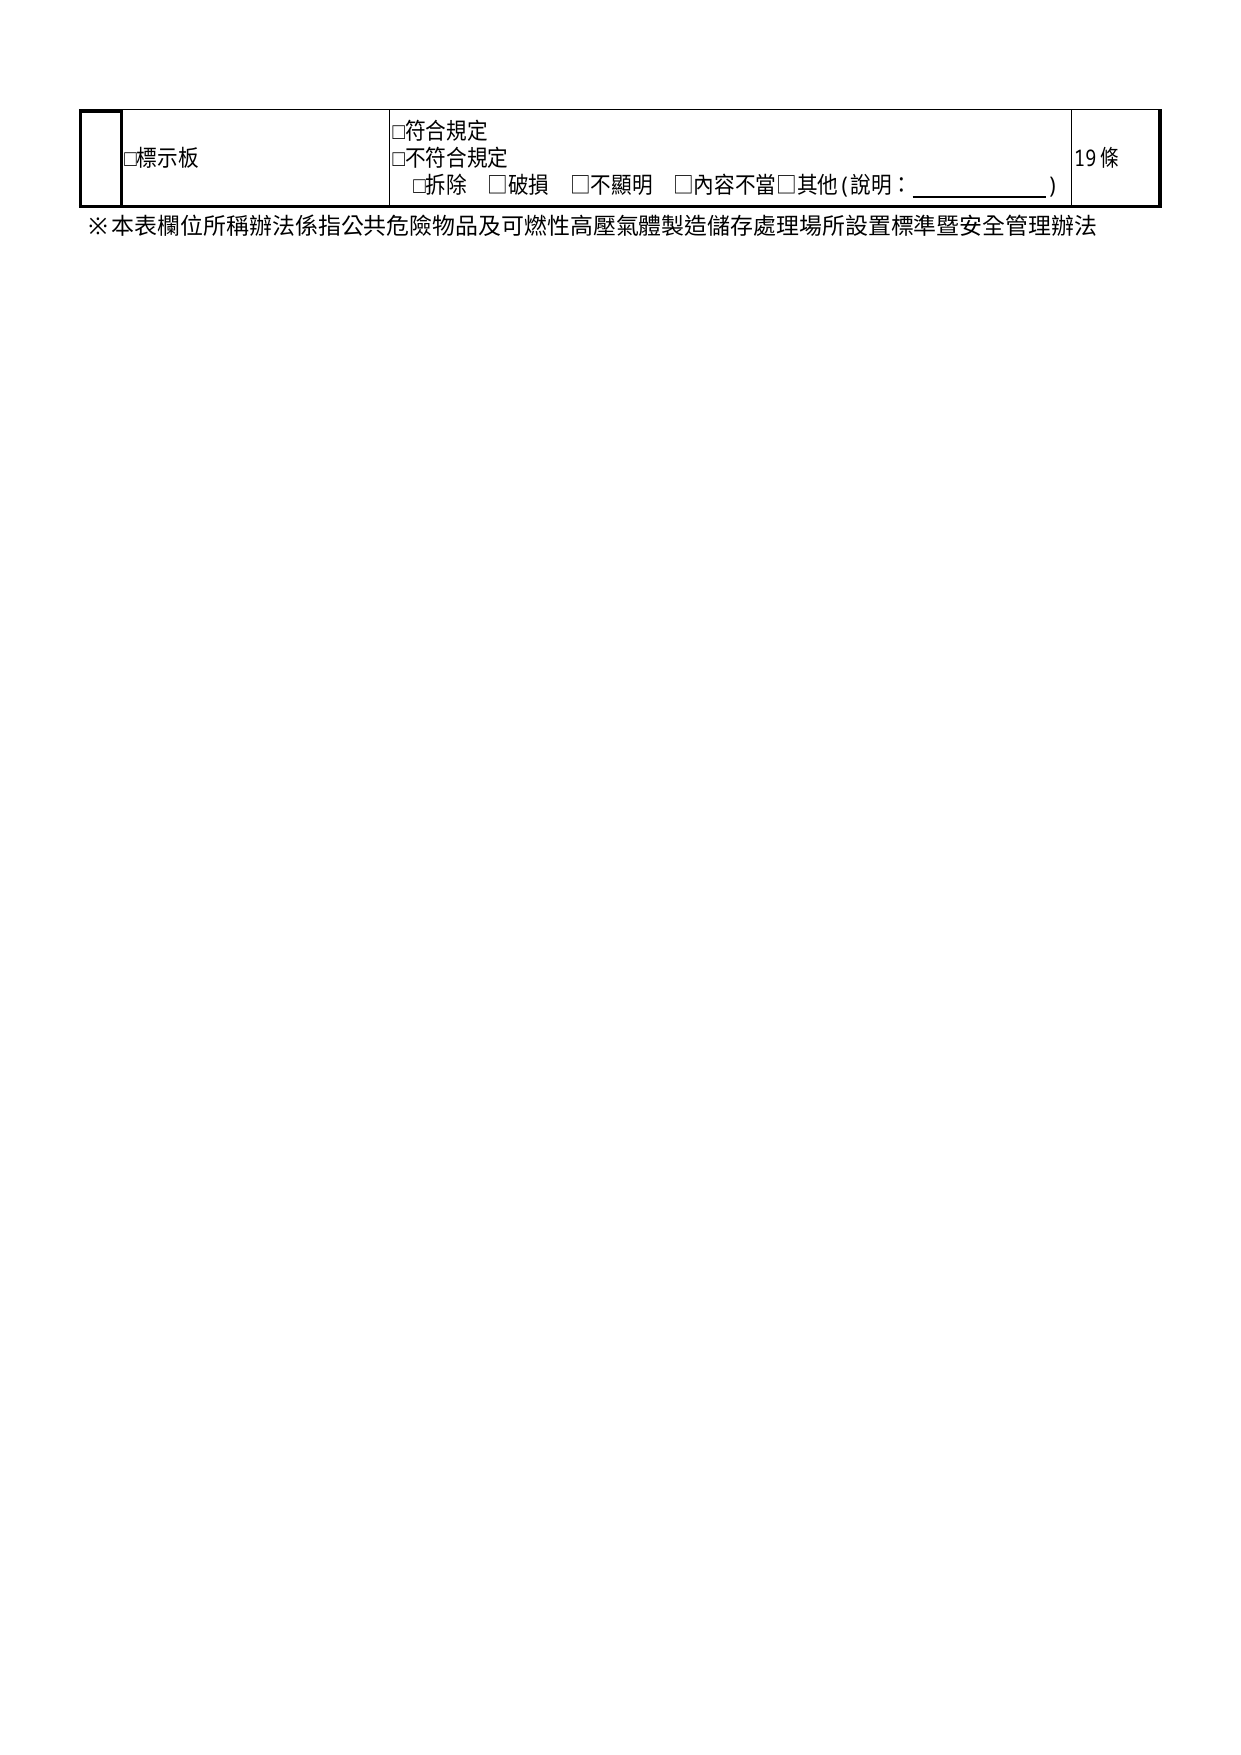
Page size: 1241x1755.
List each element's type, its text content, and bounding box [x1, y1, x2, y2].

table_cell [82, 113, 120, 205]
table_cell □符合規定 □不符合規定 □拆除 □破損 □不顯明 □內容不當□其他(說明： ) [390, 110, 1071, 205]
table_cell □標示板 [123, 110, 389, 205]
table_cell 19條 [1072, 110, 1158, 205]
text ※本表欄位所稱辦法係指公共危險物品及可燃性高壓氣體製造儲存處理場所設置標準暨安全管理辦法 [57, 208, 1152, 241]
